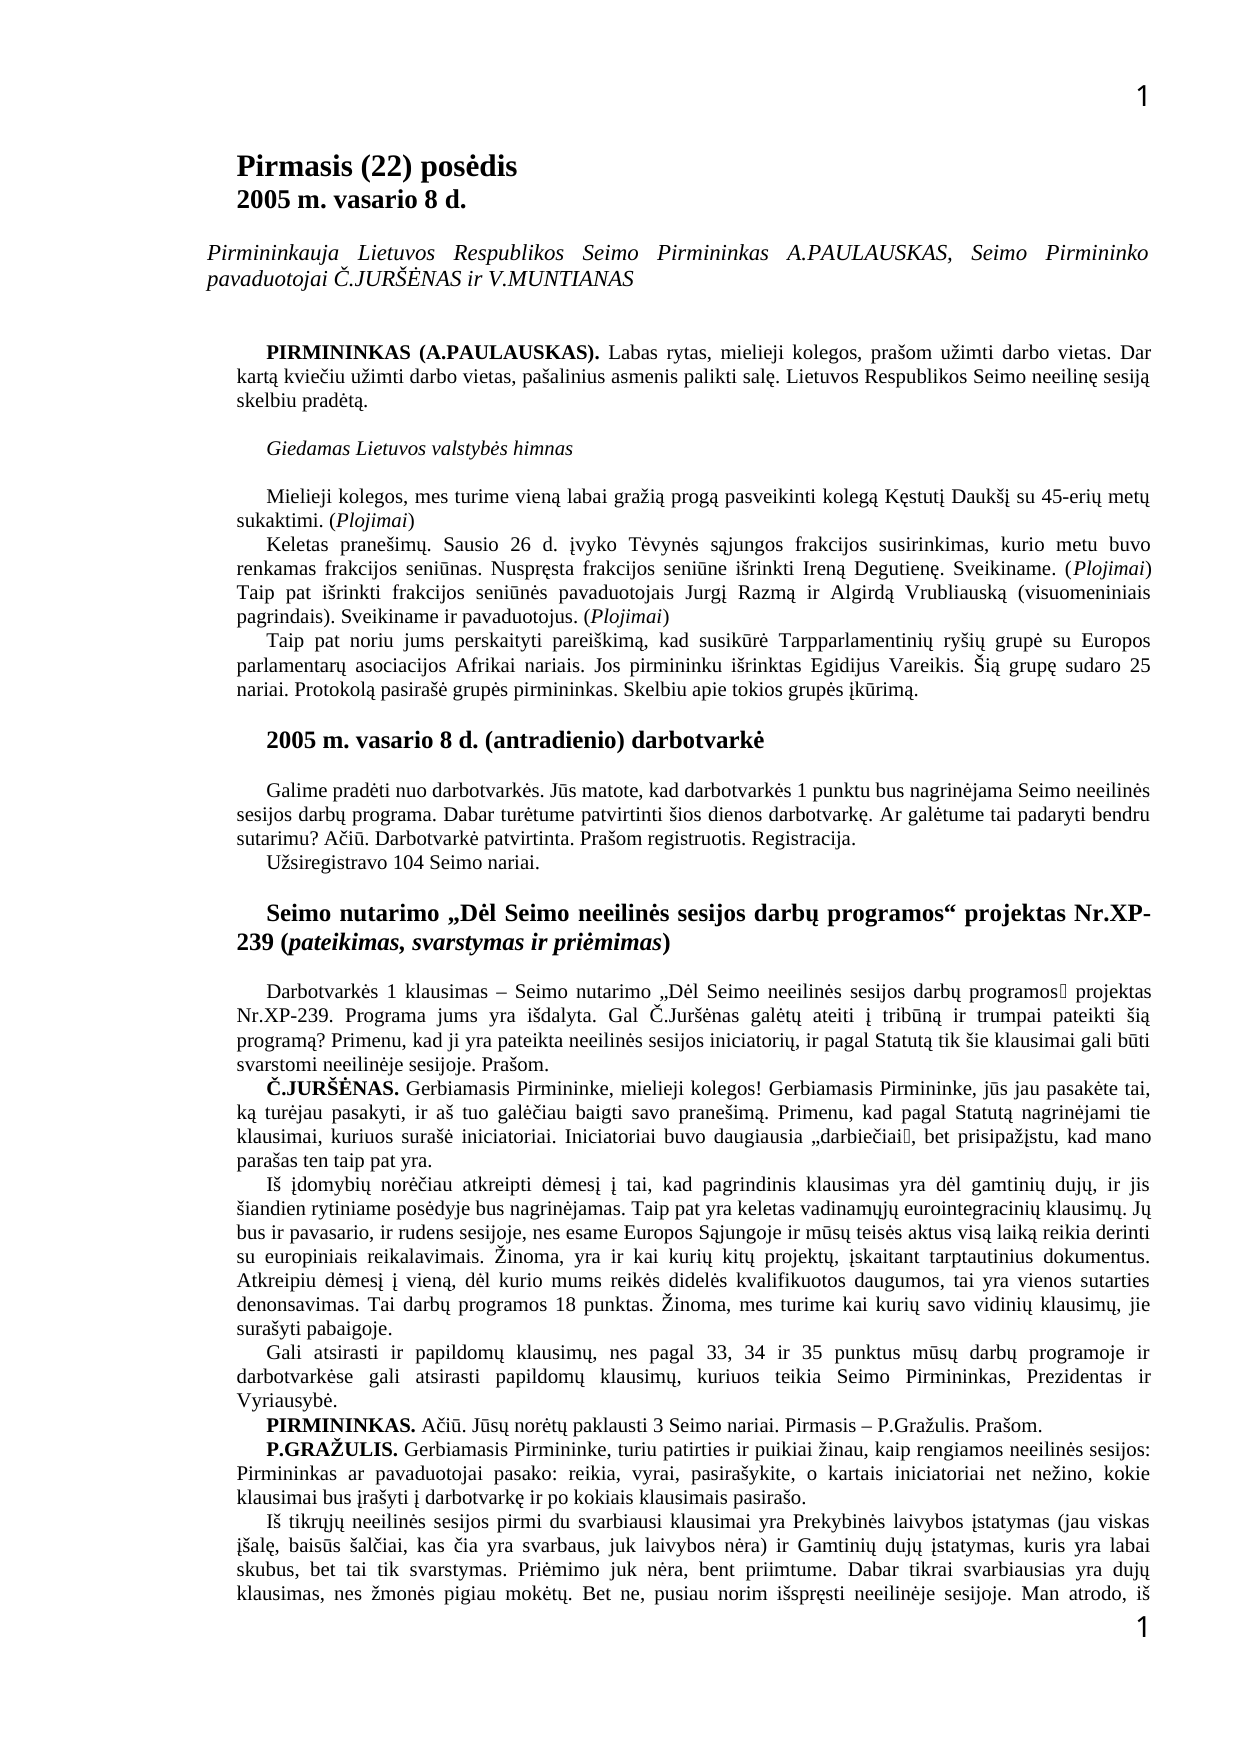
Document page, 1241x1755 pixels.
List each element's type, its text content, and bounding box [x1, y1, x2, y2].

text Giedamas Lietuvos valstybės himnas [236, 436, 1152, 460]
text Darbotvarkės 1 klausimas – Seimo nutarimo „Dėl Seimo neeilinės sesijos darbų programos projektas Nr.XP-239. Programa jums yra išdalyta. Gal Č.Juršėnas galėtų ateiti į tribūną ir trumpai pateikti šią programą? Primenu, kad ji yra pateikta neeilinės sesijos iniciatorių, ir pagal Statutą tik šie klausimai gali būti svarstomi neeilinėje sesijoje. Prašom. [236, 979, 1152, 1076]
text Iš įdomybių norėčiau atkreipti dėmesį į tai, kad pagrindinis klausimas yra dėl gamtinių dujų, ir jis šiandien rytiniame posėdyje bus nagrinėjamas. Taip pat yra keletas vadinamųjų eurointegracinių klausimų. Jų bus ir pavasario, ir rudens sesijoje, nes esame Europos Sąjungoje ir mūsų teisės aktus visą laiką reikia derinti su europiniais reikalavimais. Žinoma, yra ir kai kurių kitų projektų, įskaitant tarptautinius dokumentus. Atkreipiu dėmesį į vieną, dėl kurio mums reikės didelės kvalifikuotos daugumos, tai yra vienos sutarties denonsavimas. Tai darbų programos 18 punktas. Žinoma, mes turime kai kurių savo vidinių klausimų, jie surašyti pabaigoje. [236, 1172, 1152, 1340]
text PIRMININKAS. Ačiū. Jūsų norėtų paklausti 3 Seimo nariai. Pirmasis – P.Gražulis. Prašom. [236, 1412, 1152, 1437]
text Pirmasis (22) posėdis 2005 m. vasario 8 d. [236, 148, 1152, 215]
text PIRMININKAS (A.PAULAUSKAS). Labas rytas, mielieji kolegos, prašom užimti darbo vietas. Dar kartą kviečiu užimti darbo vietas, pašalinius asmenis palikti salę. Lietuvos Respublikos Seimo neeilinę sesiją skelbiu pradėtą. [236, 340, 1152, 412]
text P.GRAŽULIS. Gerbiamasis Pirmininke, turiu patirties ir puikiai žinau, kaip rengiamos neeilinės sesijos: Pirmininkas ar pavaduotojai pasako: reikia, vyrai, pasirašykite, o kartais iniciatoriai net nežino, kokie klausimai bus įrašyti į darbotvarkę ir po kokiais klausimais pasirašo. [236, 1437, 1152, 1509]
text Č.JURŠĖNAS. Gerbiamasis Pirmininke, mielieji kolegos! Gerbiamasis Pirmininke, jūs jau pasakėte tai, ką turėjau pasakyti, ir aš tuo galėčiau baigti savo pranešimą. Primenu, kad pagal Statutą nagrinėjami tie klausimai, kuriuos surašė iniciatoriai. Iniciatoriai buvo daugiausia „darbiečiai, bet prisipažįstu, kad mano parašas ten taip pat yra. [236, 1076, 1152, 1172]
text Iš tikrųjų neeilinės sesijos pirmi du svarbiausi klausimai yra Prekybinės laivybos įstatymas (jau viskas įšalę, baisūs šalčiai, kas čia yra svarbaus, juk laivybos nėra) ir Gamtinių dujų įstatymas, kuris yra labai skubus, bet tai tik svarstymas. Priėmimo juk nėra, bent priimtume. Dabar tikrai svarbiausias yra dujų klausimas, nes žmonės pigiau mokėtų. Bet ne, pusiau norim išspręsti neeilinėje sesijoje. Man atrodo, iš [236, 1509, 1152, 1605]
text Taip pat noriu jums perskaityti pareiškimą, kad susikūrė Tarpparlamentinių ryšių grupė su Europos parlamentarų asociacijos Afrikai nariais. Jos pirmininku išrinktas Egidijus Vareikis. Šią grupę sudaro 25 nariai. Protokolą pasirašė grupės pirmininkas. Skelbiu apie tokios grupės įkūrimą. [236, 628, 1152, 701]
text Seimo nutarimo „Dėl Seimo neeilinės sesijos darbų programos“ projektas Nr.XP-239 (pateikimas, svarstymas ir priėmimas) [236, 898, 1152, 955]
text Galime pradėti nuo darbotvarkės. Jūs matote, kad darbotvarkės 1 punktu bus nagrinėjama Seimo neeilinės sesijos darbų programa. Dabar turėtume patvirtinti šios dienos darbotvarkę. Ar galėtume tai padaryti bendru sutarimu? Ačiū. Darbotvarkė patvirtinta. Prašom registruotis. Registracija. [236, 777, 1152, 850]
text Mielieji kolegos, mes turime vieną labai gražią progą pasveikinti kolegą Kęstutį Daukšį su 45-erių metų sukaktimi. (Plojimai) [236, 484, 1152, 532]
text 2005 m. vasario 8 d. (antradienio) darbotvarkė [236, 725, 1152, 753]
text Keletas pranešimų. Sausio 26 d. įvyko Tėvynės sąjungos frakcijos susirinkimas, kurio metu buvo renkamas frakcijos seniūnas. Nuspręsta frakcijos seniūne išrinkti Ireną Degutienę. Sveikiname. (Plojimai) Taip pat išrinkti frakcijos seniūnės pavaduotojais Jurgį Razmą ir Algirdą Vrubliauską (visuomeniniais pagrindais). Sveikiname ir pavaduotojus. (Plojimai) [236, 532, 1152, 628]
text Gali atsirasti ir papildomų klausimų, nes pagal 33, 34 ir 35 punktus mūsų darbų programoje ir darbotvarkėse gali atsirasti papildomų klausimų, kuriuos teikia Seimo Pirmininkas, Prezidentas ir Vyriausybė. [236, 1340, 1152, 1412]
text Pirmininkauja Lietuvos Respublikos Seimo Pirmininkas A.PAULAUSKAS, Seimo Pirmininko pavaduotojai Č.JURŠĖNAS ir V.MUNTIANAS [207, 239, 1152, 292]
text Užsiregistravo 104 Seimo nariai. [236, 850, 1152, 874]
